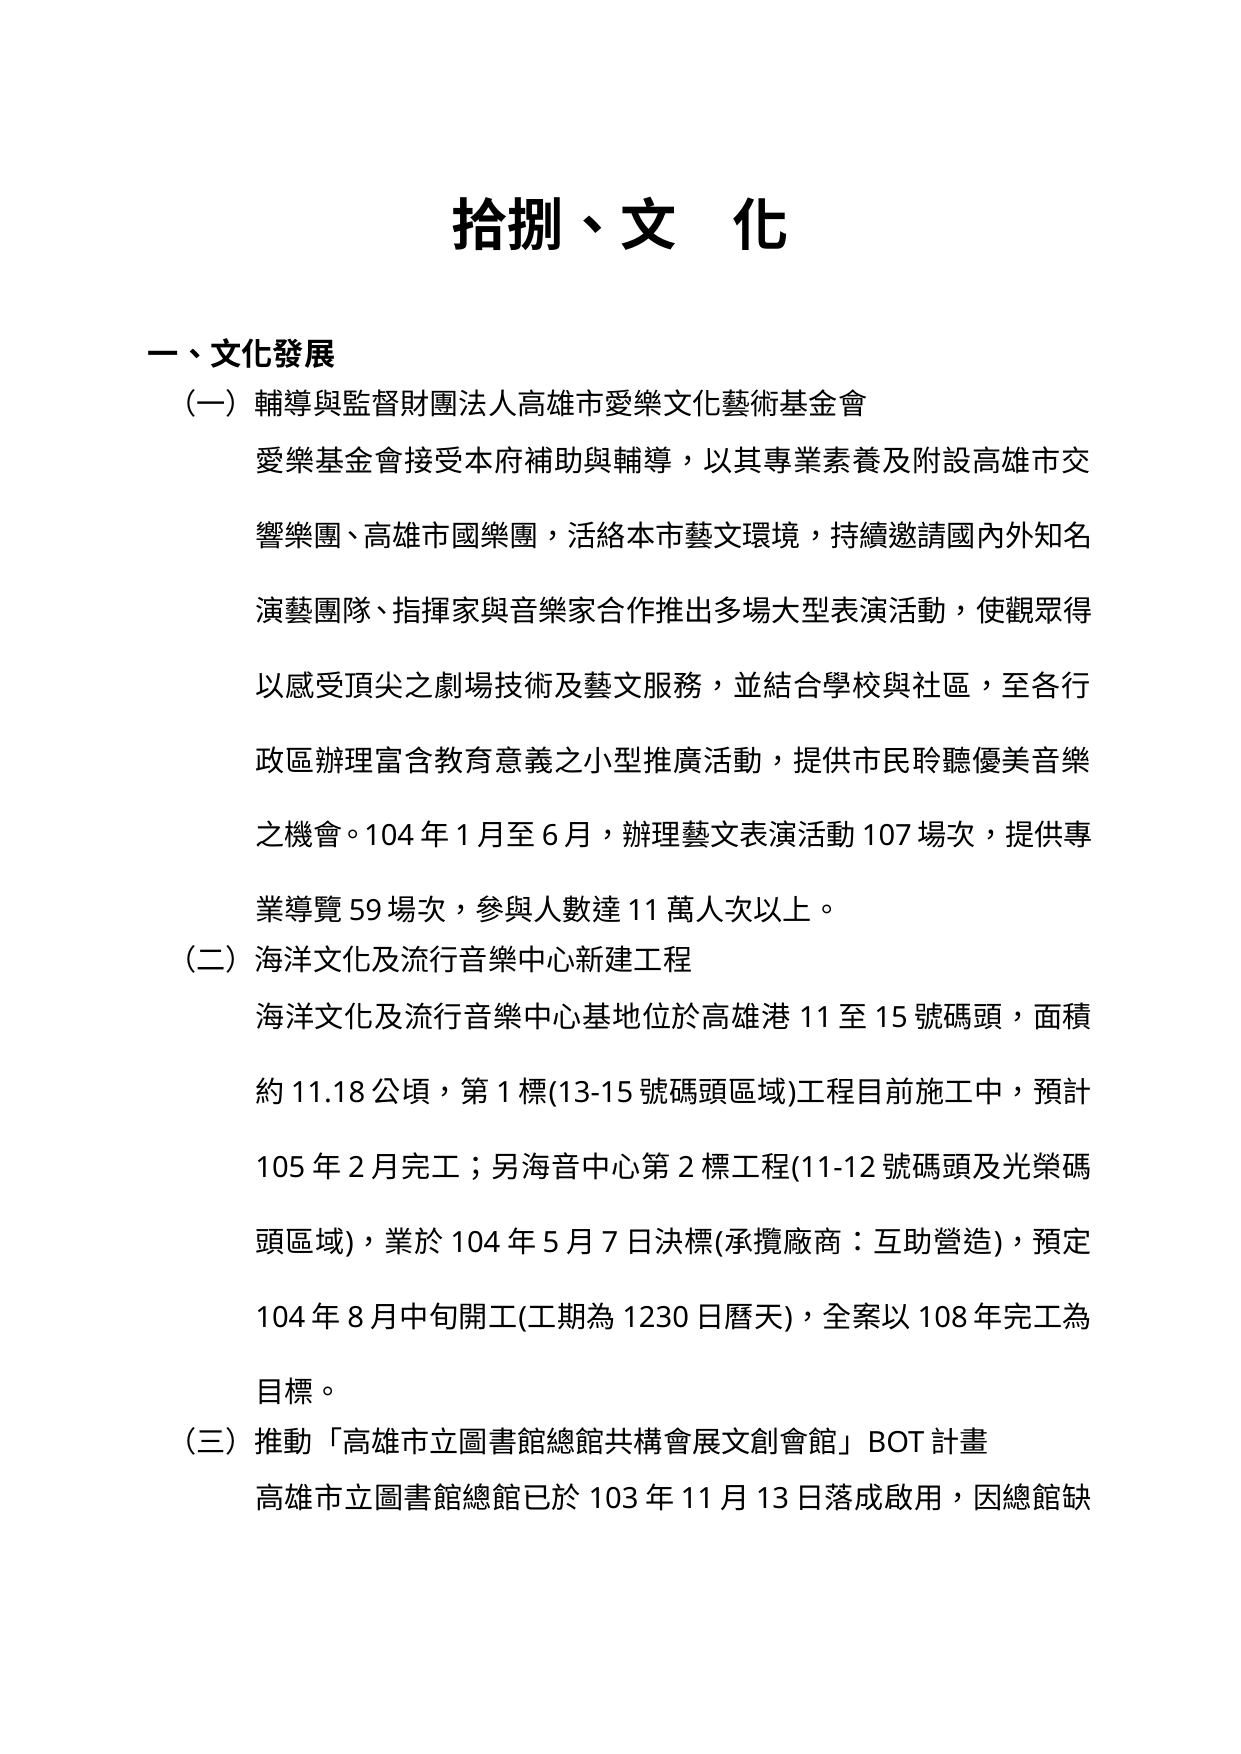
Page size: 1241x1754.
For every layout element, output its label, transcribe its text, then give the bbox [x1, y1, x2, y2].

text （三）推動「高雄市立圖書館總館共構會展文創會館」BOT計畫 [148, 1427, 1092, 1458]
text 一、文化發展 [148, 314, 1092, 389]
text （一）輔導與監督財團法人高雄市愛樂文化藝術基金會 [148, 389, 1092, 421]
text 高雄市立圖書館總館已於103年11月13日落成啟用，因總館缺乏附屬設施服務空間，爰於其基地南側地界線退縮58米作為二期擴建用地，規劃設置「總館共構會展文創會館」(面積約0.66公頃)，以BOT模式引進民間投資，打造高雄海洋城市之文創產業發展實踐場域，提供周邊產業發展所需之會館住宿及研習設施，並強化其收益能力，以挹注無法自償之圖書館總館主體後續營運及管理，減輕政府財政壓力。本案於104年1月15日上網公告，3月30日截止公告，並於5月20日召開甄審委員會綜合評審會議，評定結果選出本案最優申請人為中國信託人壽保險股份有限公司，預計104年12月完成興建營運契約簽訂作業。 [255, 1458, 1092, 1533]
text 拾捌、文 化 [148, 164, 1092, 277]
text 海洋文化及流行音樂中心基地位於高雄港11至15號碼頭，面積約11.18公頃，第1標(13-15號碼頭區域)工程目前施工中，預計105年2月完工；另海音中心第2標工程(11-12號碼頭及光榮碼頭區域)，業於104年5月7日決標(承攬廠商：互助營造)，預定104年8月中旬開工(工期為1230日曆天)，全案以108年完工為目標。 [255, 977, 1092, 1427]
text （二）海洋文化及流行音樂中心新建工程 [148, 946, 1092, 977]
text 愛樂基金會接受本府補助與輔導，以其專業素養及附設高雄市交響樂團、高雄市國樂團，活絡本市藝文環境，持續邀請國內外知名演藝團隊、指揮家與音樂家合作推出多場大型表演活動，使觀眾得以感受頂尖之劇場技術及藝文服務，並結合學校與社區，至各行政區辦理富含教育意義之小型推廣活動，提供市民聆聽優美音樂之機會。104年1月至6月，辦理藝文表演活動107場次，提供專業導覽59場次，參與人數達11萬人次以上。 [255, 421, 1092, 946]
